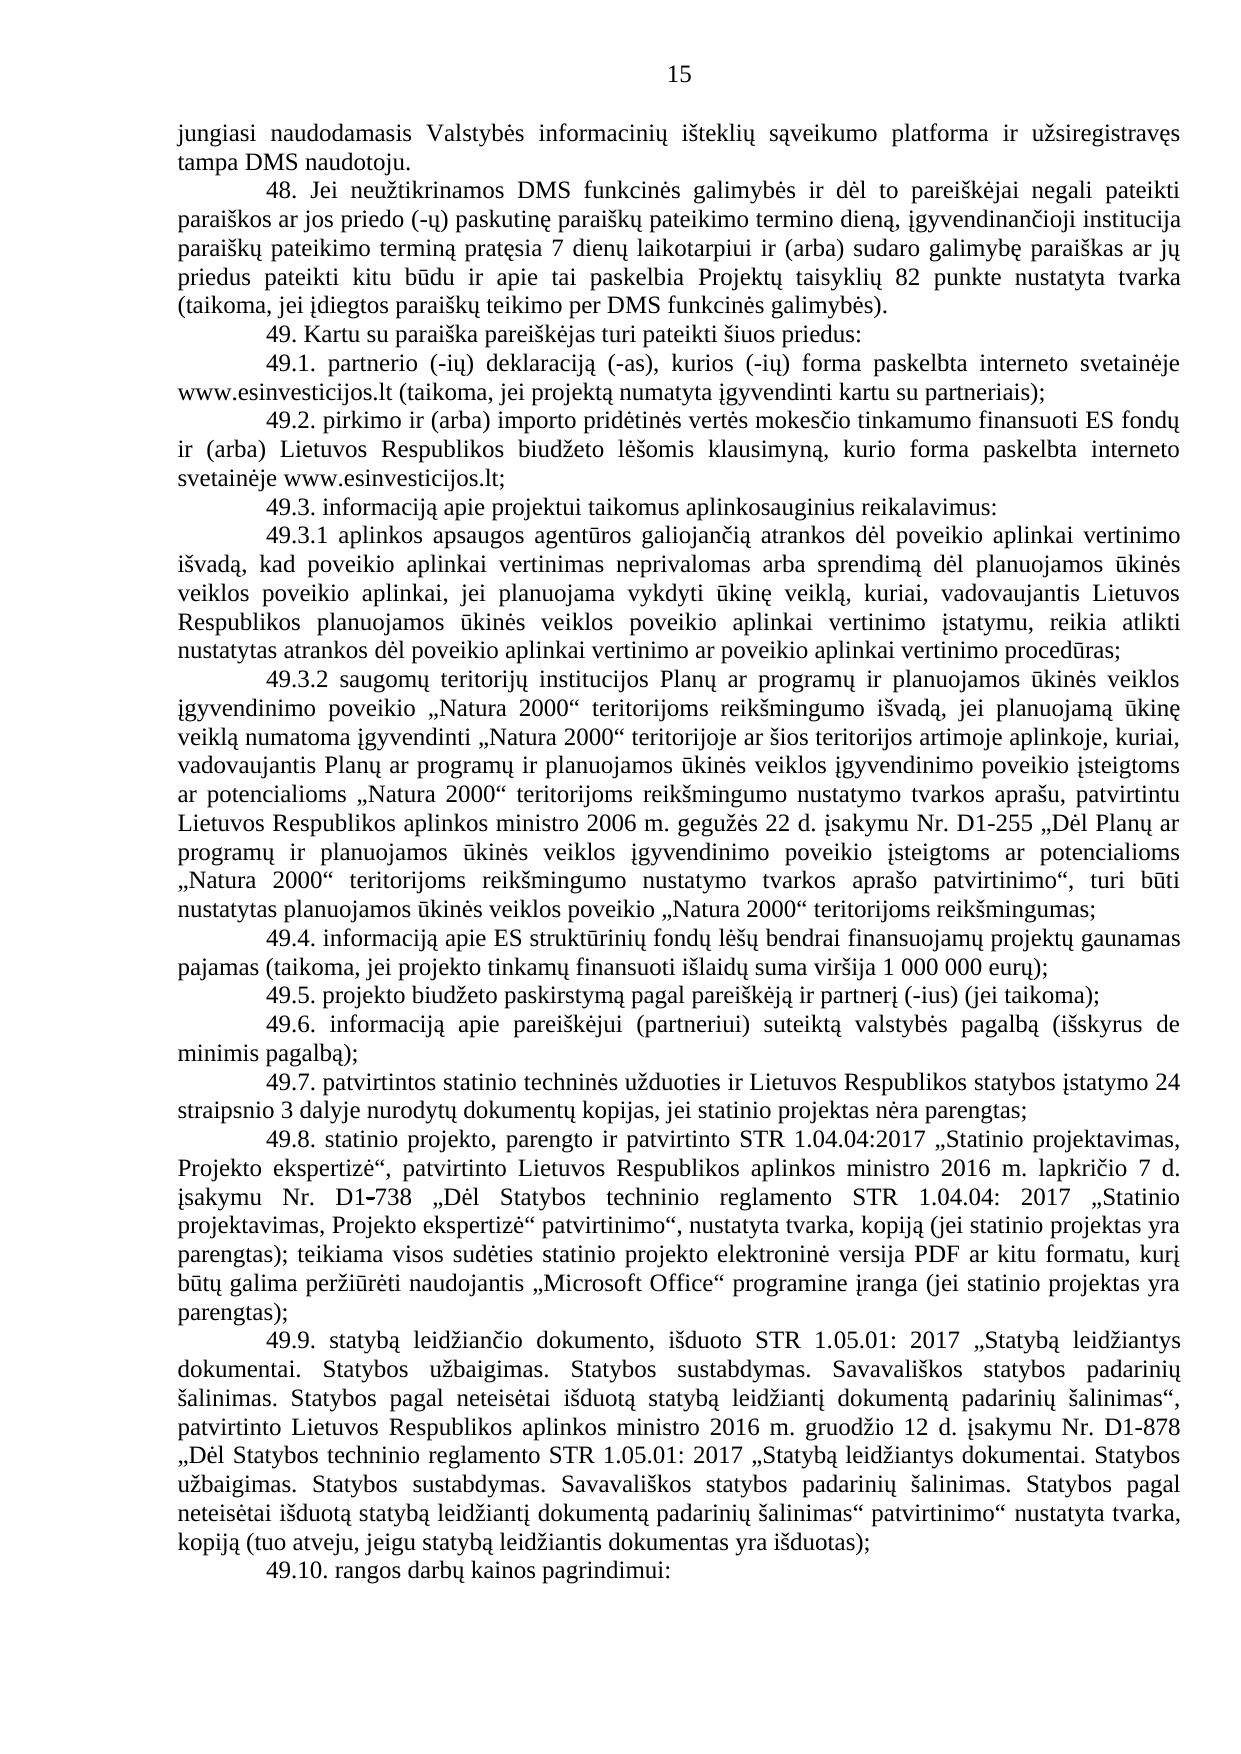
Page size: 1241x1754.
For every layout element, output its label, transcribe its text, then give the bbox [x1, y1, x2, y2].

text 48. Jei neužtikrinamos DMS funkcinės galimybės ir dėl to pareiškėjai negali pateikti paraiškos ar jos priedo (-ų) paskutinę paraiškų pateikimo termino dieną, įgyvendinančioji institucija paraiškų pateikimo terminą pratęsia 7 dienų laikotarpiui ir (arba) sudaro galimybę paraiškas ar jų priedus pateikti kitu būdu ir apie tai paskelbia Projektų taisyklių 82 punkte nustatyta tvarka (taikoma, jei įdiegtos paraiškų teikimo per DMS funkcinės galimybės). [177, 176, 1181, 319]
text 49.2. pirkimo ir (arba) importo pridėtinės vertės mokesčio tinkamumo finansuoti ES fondų ir (arba) Lietuvos Respublikos biudžeto lėšomis klausimyną, kurio forma paskelbta interneto svetainėje www.esinvesticijos.lt; [177, 406, 1181, 492]
text 49.10. rangos darbų kainos pagrindimui: [177, 1556, 1181, 1584]
text 49.5. projekto biudžeto paskirstymą pagal pareiškėją ir partnerį (-ius) (jei taikoma); [177, 981, 1181, 1009]
text 49.3. informaciją apie projektui taikomus aplinkosauginius reikalavimus: [177, 492, 1181, 521]
text 49.4. informaciją apie ES struktūrinių fondų lėšų bendrai finansuojamų projektų gaunamas pajamas (taikoma, jei projekto tinkamų finansuoti išlaidų suma viršija 1 000 000 eurų); [177, 923, 1181, 981]
text 49.3.1 aplinkos apsaugos agentūros galiojančią atrankos dėl poveikio aplinkai vertinimo išvadą, kad poveikio aplinkai vertinimas neprivalomas arba sprendimą dėl planuojamos ūkinės veiklos poveikio aplinkai, jei planuojama vykdyti ūkinę veiklą, kuriai, vadovaujantis Lietuvos Respublikos planuojamos ūkinės veiklos poveikio aplinkai vertinimo įstatymu, reikia atlikti nustatytas atrankos dėl poveikio aplinkai vertinimo ar poveikio aplinkai vertinimo procedūras; [177, 521, 1181, 664]
text 49.7. patvirtintos statinio techninės užduoties ir Lietuvos Respublikos statybos įstatymo 24 straipsnio 3 dalyje nurodytų dokumentų kopijas, jei statinio projektas nėra parengtas; [177, 1067, 1181, 1124]
text jungiasi naudodamasis Valstybės informacinių išteklių sąveikumo platforma ir užsiregistravęs tampa DMS naudotoju. [177, 118, 1181, 176]
text 49.3.2 saugomų teritorijų institucijos Planų ar programų ir planuojamos ūkinės veiklos įgyvendinimo poveikio „Natura 2000“ teritorijoms reikšmingumo išvadą, jei planuojamą ūkinę veiklą numatoma įgyvendinti „Natura 2000“ teritorijoje ar šios teritorijos artimoje aplinkoje, kuriai, vadovaujantis Planų ar programų ir planuojamos ūkinės veiklos įgyvendinimo poveikio įsteigtoms ar potencialioms „Natura 2000“ teritorijoms reikšmingumo nustatymo tvarkos aprašu, patvirtintu Lietuvos Respublikos aplinkos ministro 2006 m. gegužės 22 d. įsakymu Nr. D1-255 „Dėl Planų ar programų ir planuojamos ūkinės veiklos įgyvendinimo poveikio įsteigtoms ar potencialioms „Natura 2000“ teritorijoms reikšmingumo nustatymo tvarkos aprašo patvirtinimo“, turi būti nustatytas planuojamos ūkinės veiklos poveikio „Natura 2000“ teritorijoms reikšmingumas; [177, 664, 1181, 923]
text 49. Kartu su paraiška pareiškėjas turi pateikti šiuos priedus: [177, 319, 1181, 348]
text 49.1. partnerio (-ių) deklaraciją (-as), kurios (-ių) forma paskelbta interneto svetainėje www.esinvesticijos.lt (taikoma, jei projektą numatyta įgyvendinti kartu su partneriais); [177, 348, 1181, 406]
text 49.6. informaciją apie pareiškėjui (partneriui) suteiktą valstybės pagalbą (išskyrus de minimis pagalbą); [177, 1009, 1181, 1067]
text 49.8. statinio projekto, parengto ir patvirtinto STR 1.04.04:2017 „Statinio projektavimas, Projekto ekspertizė“, patvirtinto Lietuvos Respublikos aplinkos ministro 2016 m. lapkričio 7 d. įsakymu Nr. D1-738 „Dėl Statybos techninio reglamento STR 1.04.04: 2017 „Statinio projektavimas, Projekto ekspertizė“ patvirtinimo“, nustatyta tvarka, kopiją (jei statinio projektas yra parengtas); teikiama visos sudėties statinio projekto elektroninė versija PDF ar kitu formatu, kurį būtų galima peržiūrėti naudojantis „Microsoft Office“ programine įranga (jei statinio projektas yra parengtas); [177, 1124, 1181, 1326]
text 49.9. statybą leidžiančio dokumento, išduoto STR 1.05.01: 2017 „Statybą leidžiantys dokumentai. Statybos užbaigimas. Statybos sustabdymas. Savavališkos statybos padarinių šalinimas. Statybos pagal neteisėtai išduotą statybą leidžiantį dokumentą padarinių šalinimas“, patvirtinto Lietuvos Respublikos aplinkos ministro 2016 m. gruodžio 12 d. įsakymu Nr. D1-878 „Dėl Statybos techninio reglamento STR 1.05.01: 2017 „Statybą leidžiantys dokumentai. Statybos užbaigimas. Statybos sustabdymas. Savavališkos statybos padarinių šalinimas. Statybos pagal neteisėtai išduotą statybą leidžiantį dokumentą padarinių šalinimas“ patvirtinimo“ nustatyta tvarka, kopiją (tuo atveju, jeigu statybą leidžiantis dokumentas yra išduotas); [177, 1326, 1181, 1556]
